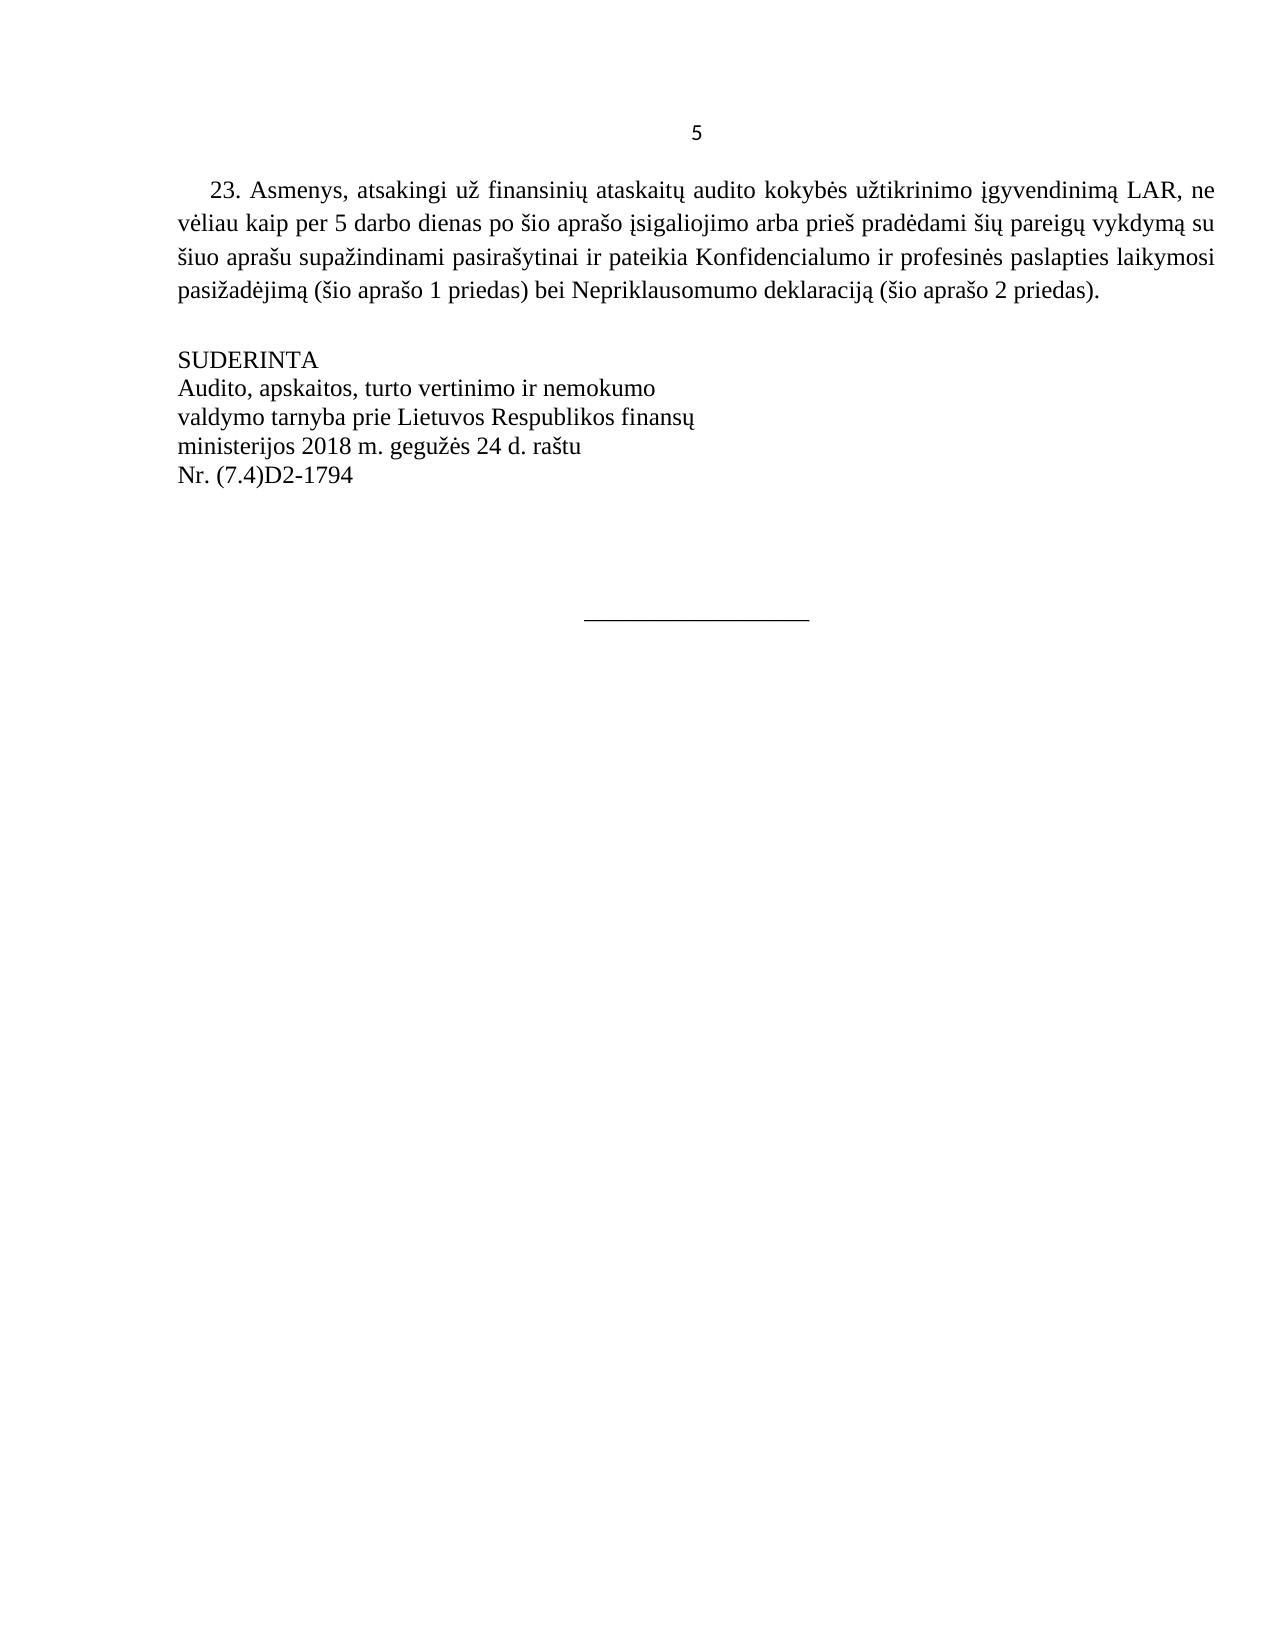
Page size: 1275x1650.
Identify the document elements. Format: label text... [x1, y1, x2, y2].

text __________________ [177, 595, 1216, 624]
text ministerijos 2018 m. gegužės 24 d. raštu [177, 431, 709, 460]
text valdymo tarnyba prie Lietuvos Respublikos finansų [177, 402, 709, 431]
text Nr. (7.4)D2-1794 [177, 460, 709, 488]
text 23. Asmenys, atsakingi už finansinių ataskaitų audito kokybės užtikrinimo įgyvendinimą LAR, ne vėliau kaip per 5 darbo dienas po šio aprašo įsigaliojimo arba prieš pradėdami šių pareigų vykdymą su šiuo aprašu supažindinami pasirašytinai ir pateikia Konfidencialumo ir profesinės paslapties laikymosi pasižadėjimą (šio aprašo 1 priedas) bei Nepriklausomumo deklaraciją (šio aprašo 2 priedas). [177, 175, 1216, 304]
text Audito, apskaitos, turto vertinimo ir nemokumo [177, 373, 709, 402]
text SUDERINTA [177, 345, 827, 373]
